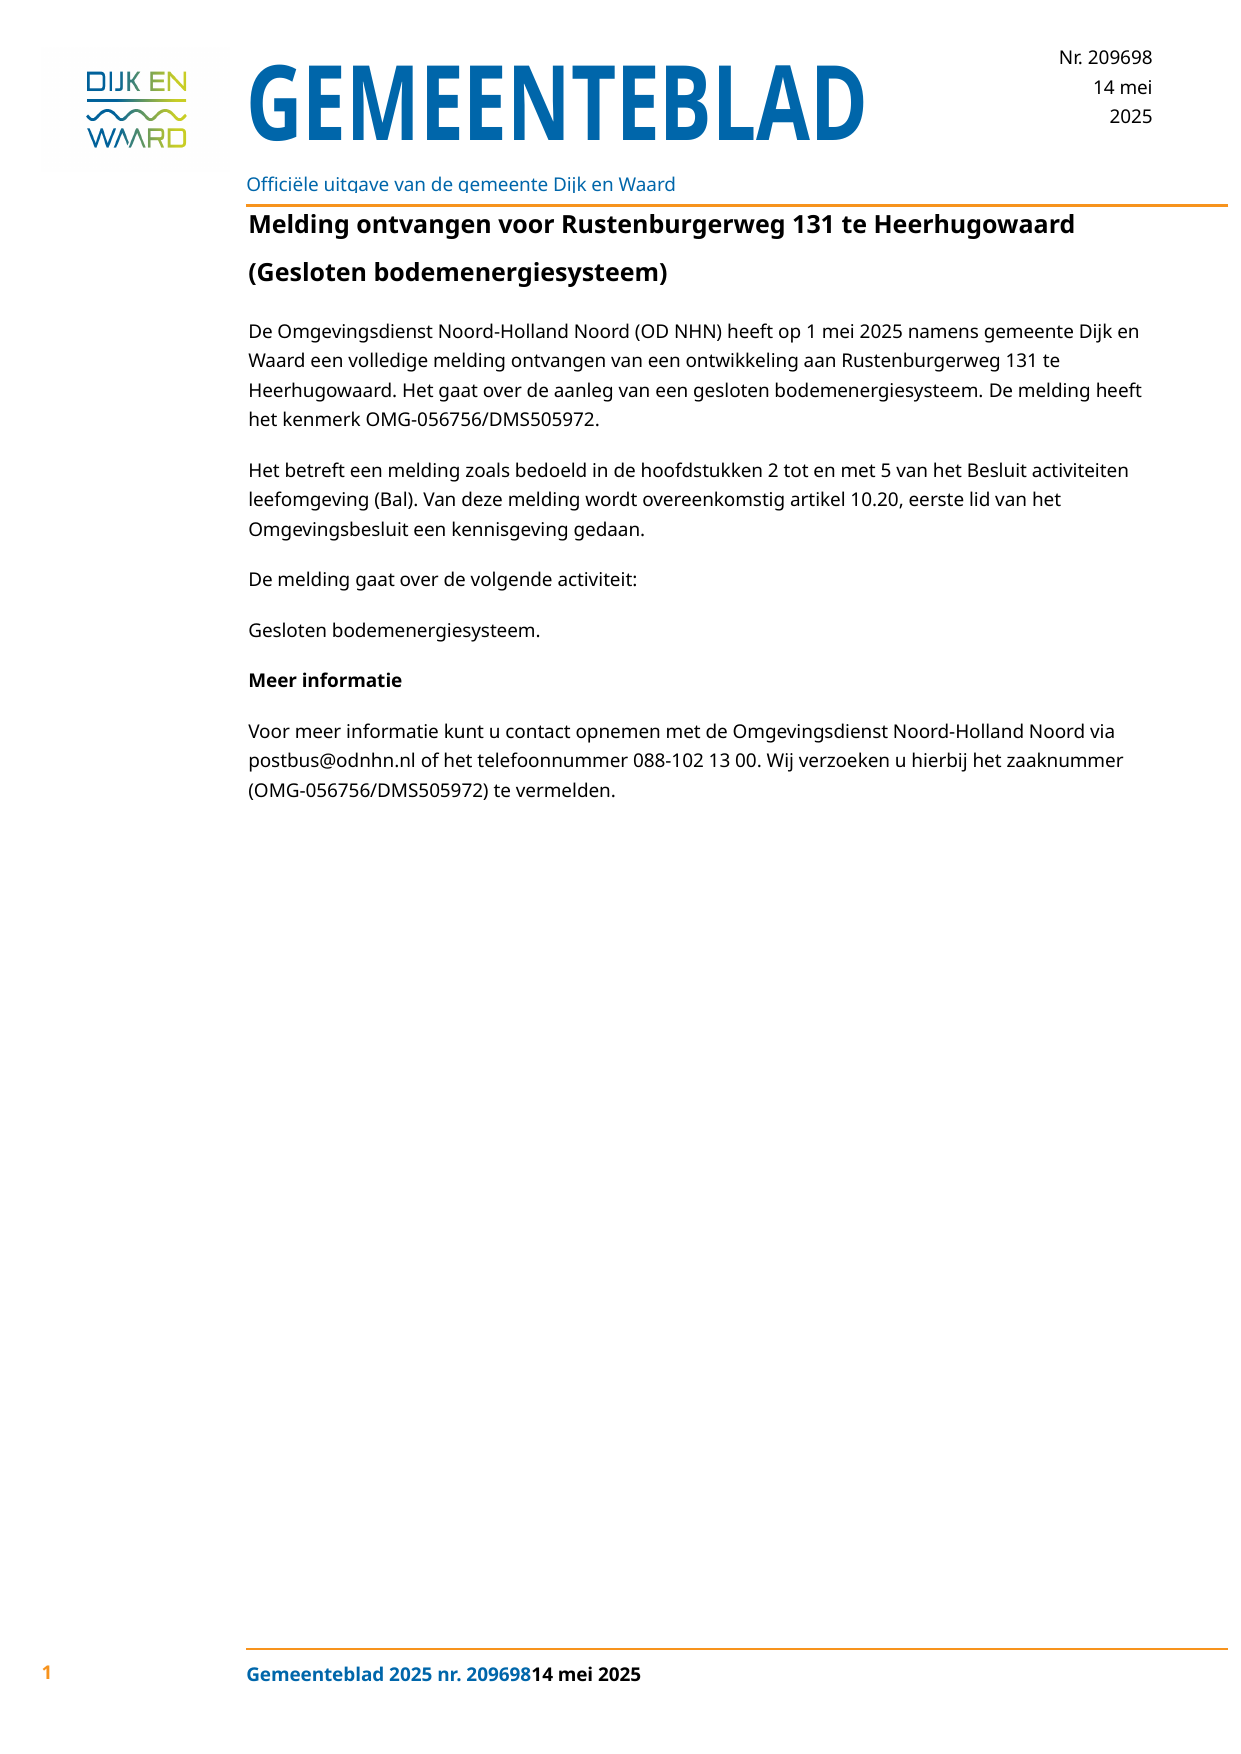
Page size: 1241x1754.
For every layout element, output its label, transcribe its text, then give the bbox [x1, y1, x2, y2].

text Het betreft een melding zoals bedoeld in de hoofdstukken 2 tot en met 5 van het Besluit activiteiten leefomgeving (Bal). Van deze melding wordt overeenkomstig artikel 10.20, eerste lid van het Omgevingsbesluit een kennisgeving gedaan. [248, 457, 1152, 542]
text De Omgevingsdienst Noord-Holland Noord (OD NHN) heeft op 1 mei 2025 namens gemeente Dijk en Waard een volledige melding ontvangen van een ontwikkeling aan Rustenburgerweg 131 te Heerhugowaard. Het gaat over de aanleg van een gesloten bodemenergiesysteem. De melding heeft het kenmerk OMG-056756/DMS505972. [248, 318, 1152, 432]
text Melding ontvangen voor Rustenburgerweg 131 te Heerhugowaard (Gesloten bodemenergiesysteem) [248, 207, 1152, 288]
picture [41, 47, 231, 172]
text Voor meer informatie kunt u contact opnemen met de Omgevingsdienst Noord-Holland Noord via postbus@odnhn.nl of het telefoonnummer 088-102 13 00. Wij verzoeken u hierbij het zaaknummer (OMG-056756/DMS505972) te vermelden. [248, 718, 1152, 803]
text De melding gaat over de volgende activiteit: [248, 567, 1152, 592]
text Meer informatie [248, 667, 1152, 693]
text Gesloten bodemenergiesysteem. [248, 617, 1152, 643]
